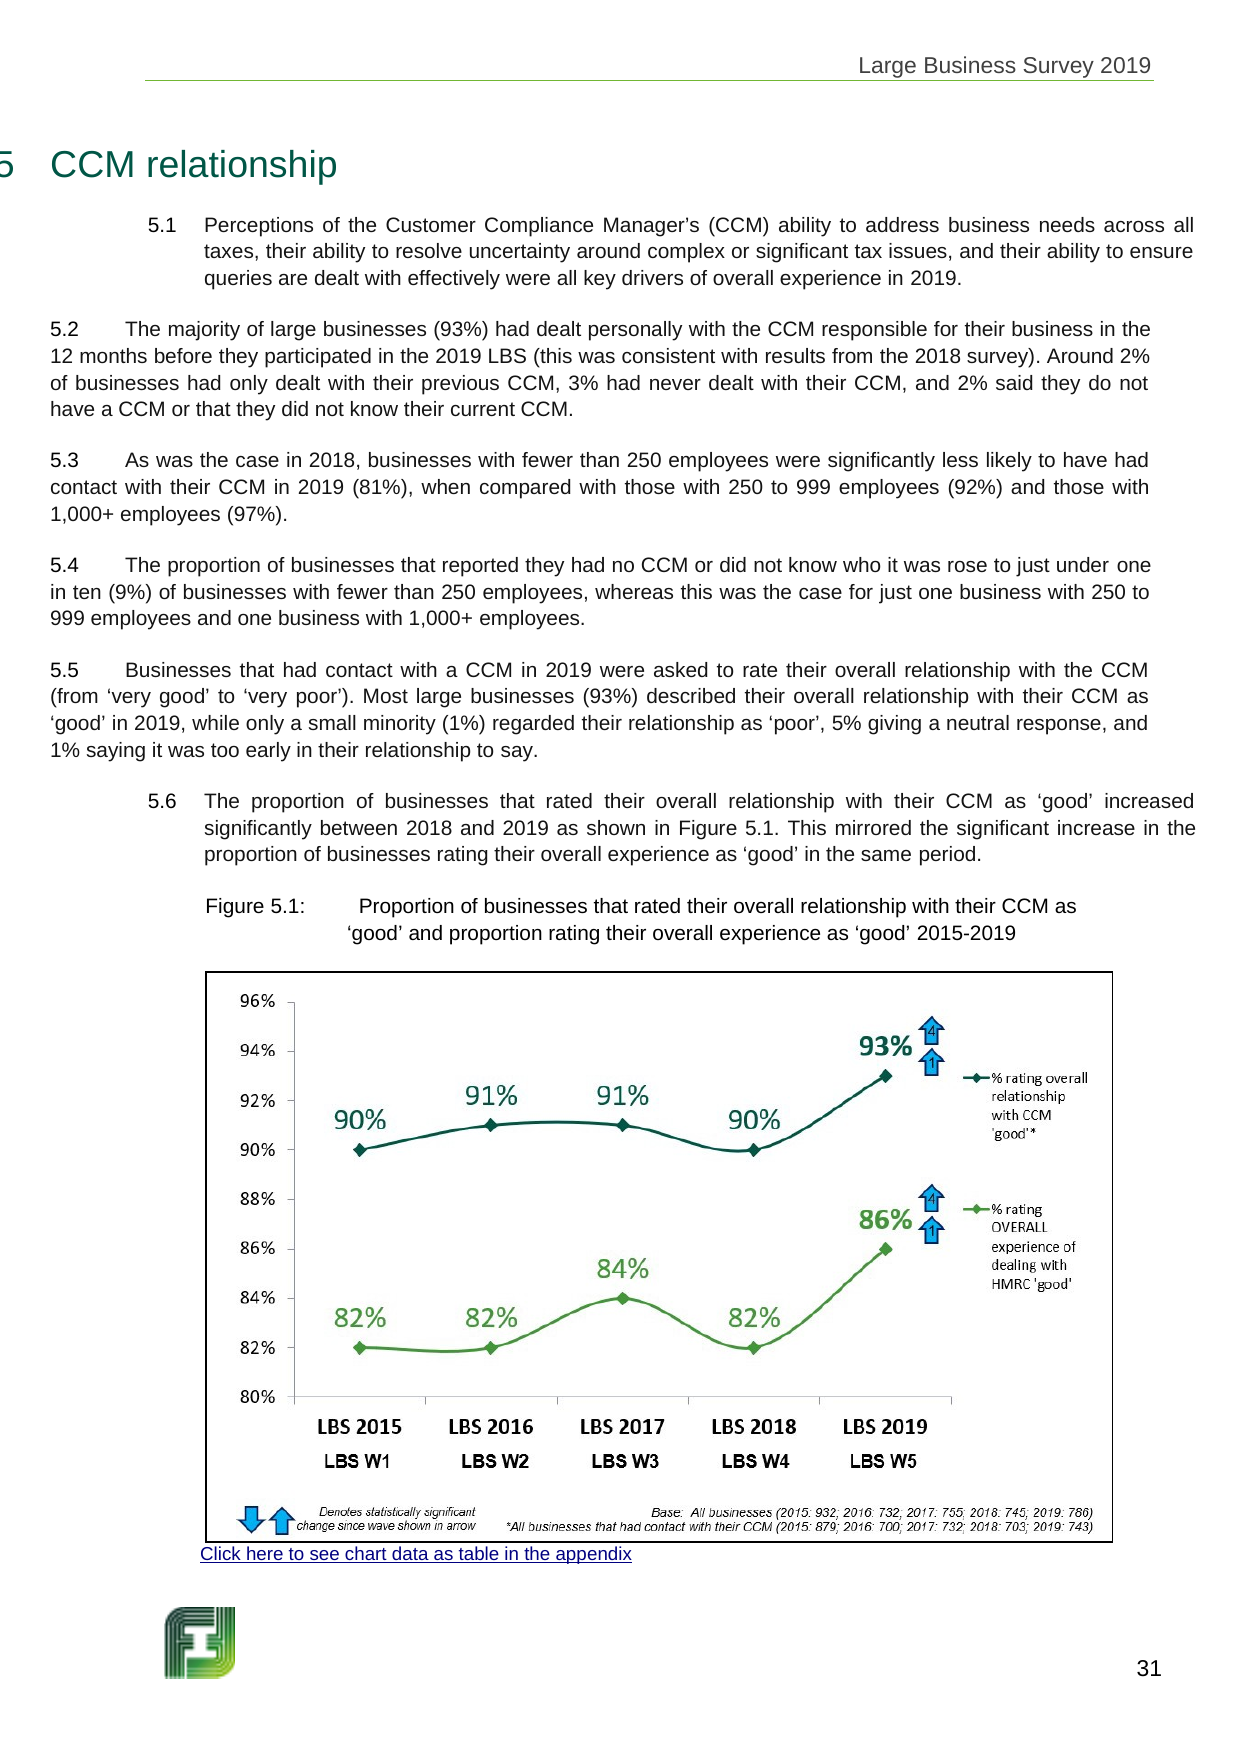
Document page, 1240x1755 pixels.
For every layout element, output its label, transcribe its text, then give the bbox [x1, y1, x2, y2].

list The proportion of businesses that reported they had no CCM or did not know who it was rose to just under one in ten (9%) of businesses with fewer than 250 employees, whereas this was the case for just one business with 250 to 999 employees and one business with 1,000+ employees. [50, 553, 1151, 630]
text Click here to see chart data as table in the appendix [125, 972, 1196, 1564]
subtitle Figure 5.1: Proportion of businesses that rated their overall relationship with their CCM as ‘good’ and proportion rating their overall experience as ‘good’ 2015-2019 [148, 894, 1139, 944]
list Businesses that had contact with a CCM in 2019 were asked to rate their overall relationship with the CCM (from ‘very good’ to ‘very poor’). Most large businesses (93%) described their overall relationship with their CCM as ‘good’ in 2019, while only a small minority (1%) regarded their relationship as ‘poor’, 5% giving a neutral response, and 1% saying it was too early in their relationship to say. [50, 658, 1151, 761]
list Perceptions of the Customer Compliance Manager’s (CCM) ability to address business needs across all taxes, their ability to resolve uncertainty around complex or significant tax issues, and their ability to ensure queries are dealt with effectively were all key drivers of overall experience in 2019. [148, 212, 1196, 289]
list As was the case in 2018, businesses with fewer than 250 employees were significantly less likely to have had contact with their CCM in 2019 (81%), when compared with those with 250 to 999 employees (92%) and those with 1,000+ employees (97%). [50, 448, 1151, 525]
list The proportion of businesses that rated their overall relationship with their CCM as ‘good’ increased significantly between 2018 and 2019 as shown in Figure 5.1. This mirrored the significant increase in the proportion of businesses rating their overall experience as ‘good’ in the same period. [148, 789, 1196, 866]
subtitle CCM relationship [0, 142, 1196, 186]
list The majority of large businesses (93%) had dealt personally with the CCM responsible for their business in the 12 months before they participated in the 2019 LBS (this was consistent with results from the 2018 survey). Around 2% of businesses had only dealt with their previous CCM, 3% had never dealt with their CCM, and 2% said they do not have a CCM or that they did not know their current CCM. [50, 317, 1151, 421]
